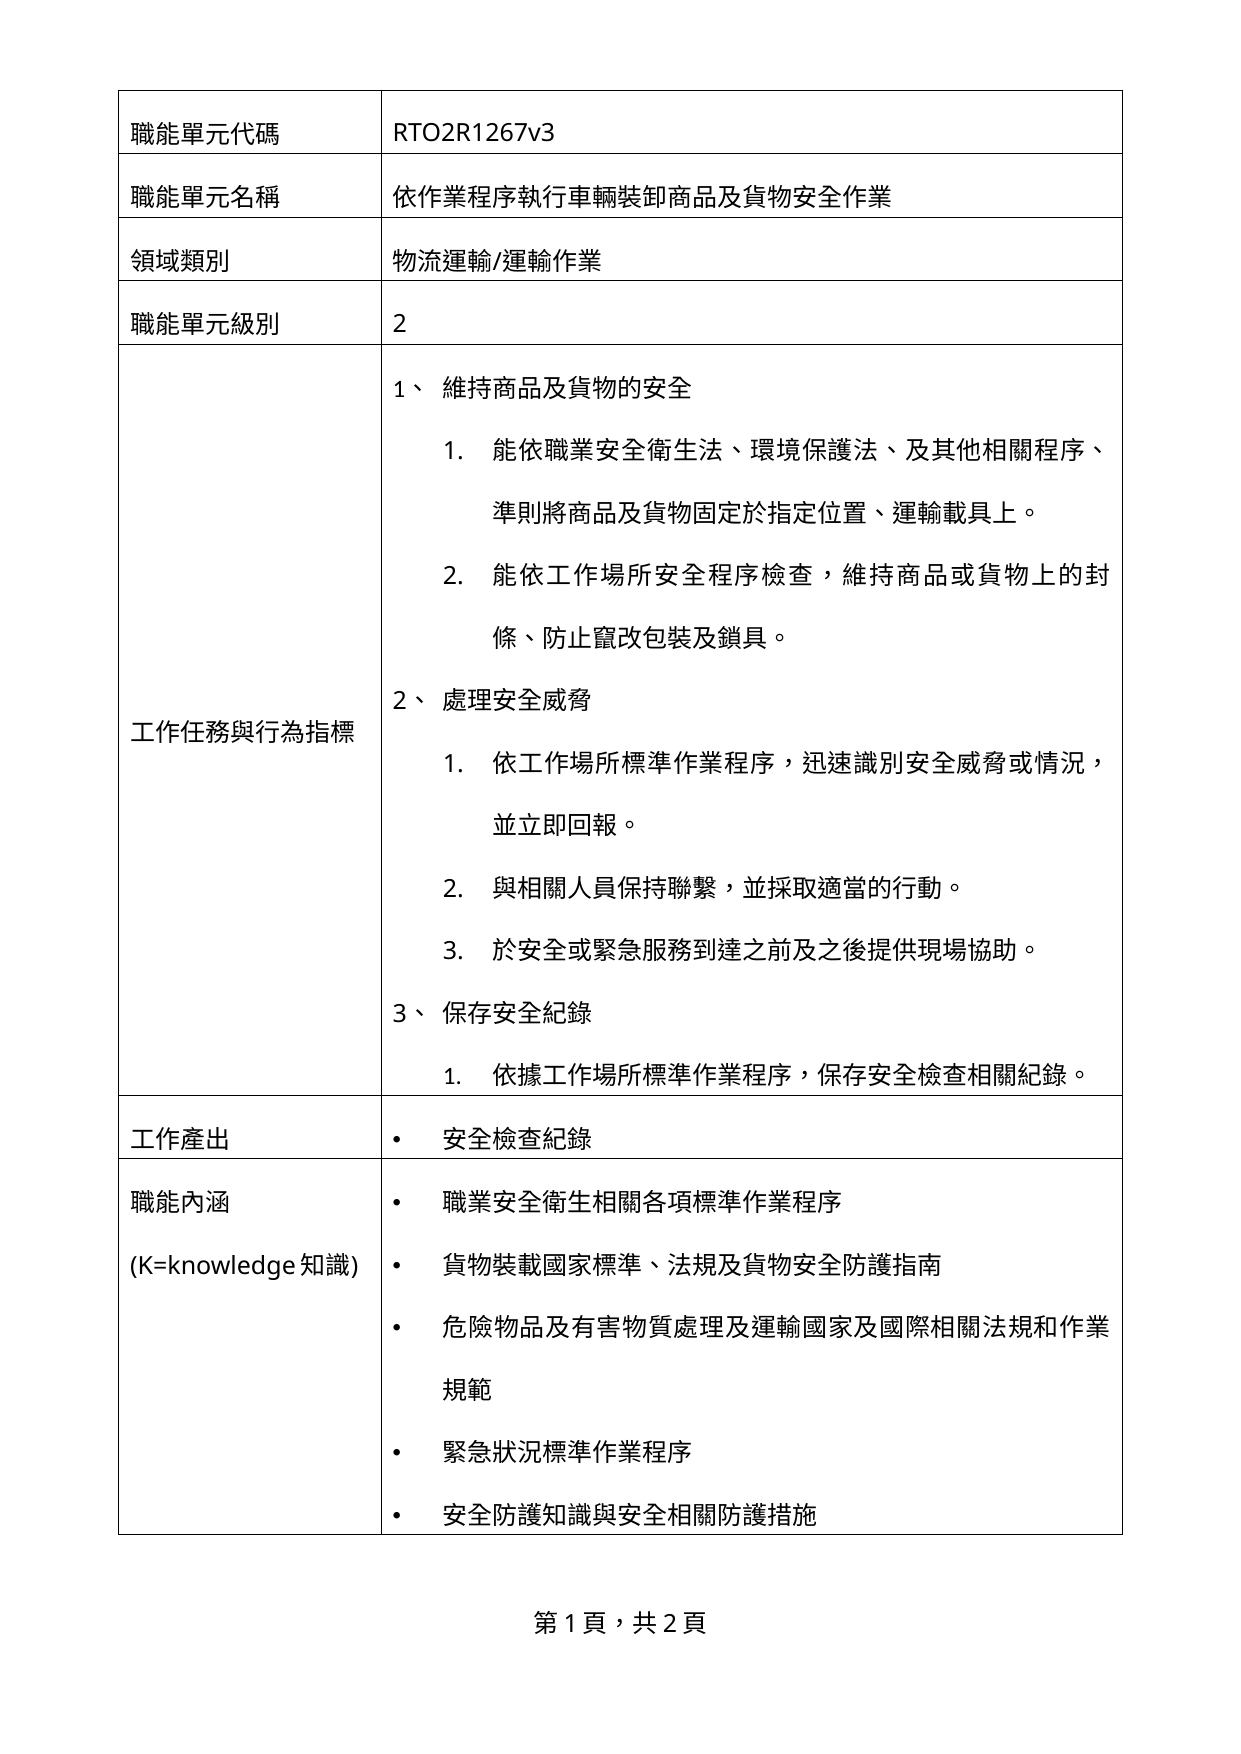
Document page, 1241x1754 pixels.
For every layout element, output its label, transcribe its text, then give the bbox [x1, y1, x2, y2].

table_cell 職能單元級別 [119, 281, 381, 344]
table_cell 安全檢查紀錄 [382, 1096, 1122, 1158]
table_cell 維持商品及貨物的安全 能依職業安全衛生法、環境保護法、及其他相關程序、準則將商品及貨物固定於指定位置、運輸載具上。 能依工作場所安全程序檢查，維持商品或貨物上的封條、防止竄改包裝及鎖具。 處理安全威脅 依工作場所標準作業程序，迅速識別安全威脅或情況，並立即回報。 與相關人員保持聯繫，並採取適當的行動。 於安全或緊急服務到達之前及之後提供現場協助。 保存安全紀錄 依據工作場所標準作業程序，保存安全檢查相關紀錄。 [382, 345, 1122, 1095]
table_cell 領域類別 [119, 218, 381, 280]
table_header RTO2R1267v3 [382, 91, 1122, 153]
table_cell 依作業程序執行車輛裝卸商品及貨物安全作業 [382, 154, 1122, 217]
table_cell 職能單元名稱 [119, 154, 381, 217]
table_cell 工作產出 [119, 1096, 381, 1158]
table_cell 職能內涵 (K=knowledge知識) [119, 1159, 381, 1534]
table_header 職能單元代碼 [119, 91, 381, 153]
table_cell 工作任務與行為指標 [119, 345, 381, 1095]
table_cell 物流運輸/運輸作業 [382, 218, 1122, 280]
table_cell 職業安全衛生相關各項標準作業程序 貨物裝載國家標準、法規及貨物安全防護指南 危險物品及有害物質處理及運輸國家及國際相關法規和作業規範 緊急狀況標準作業程序 安全防護知識與安全相關防護措施 文件處理標準作業程序 [382, 1159, 1122, 1534]
table_cell 2 [382, 281, 1122, 344]
